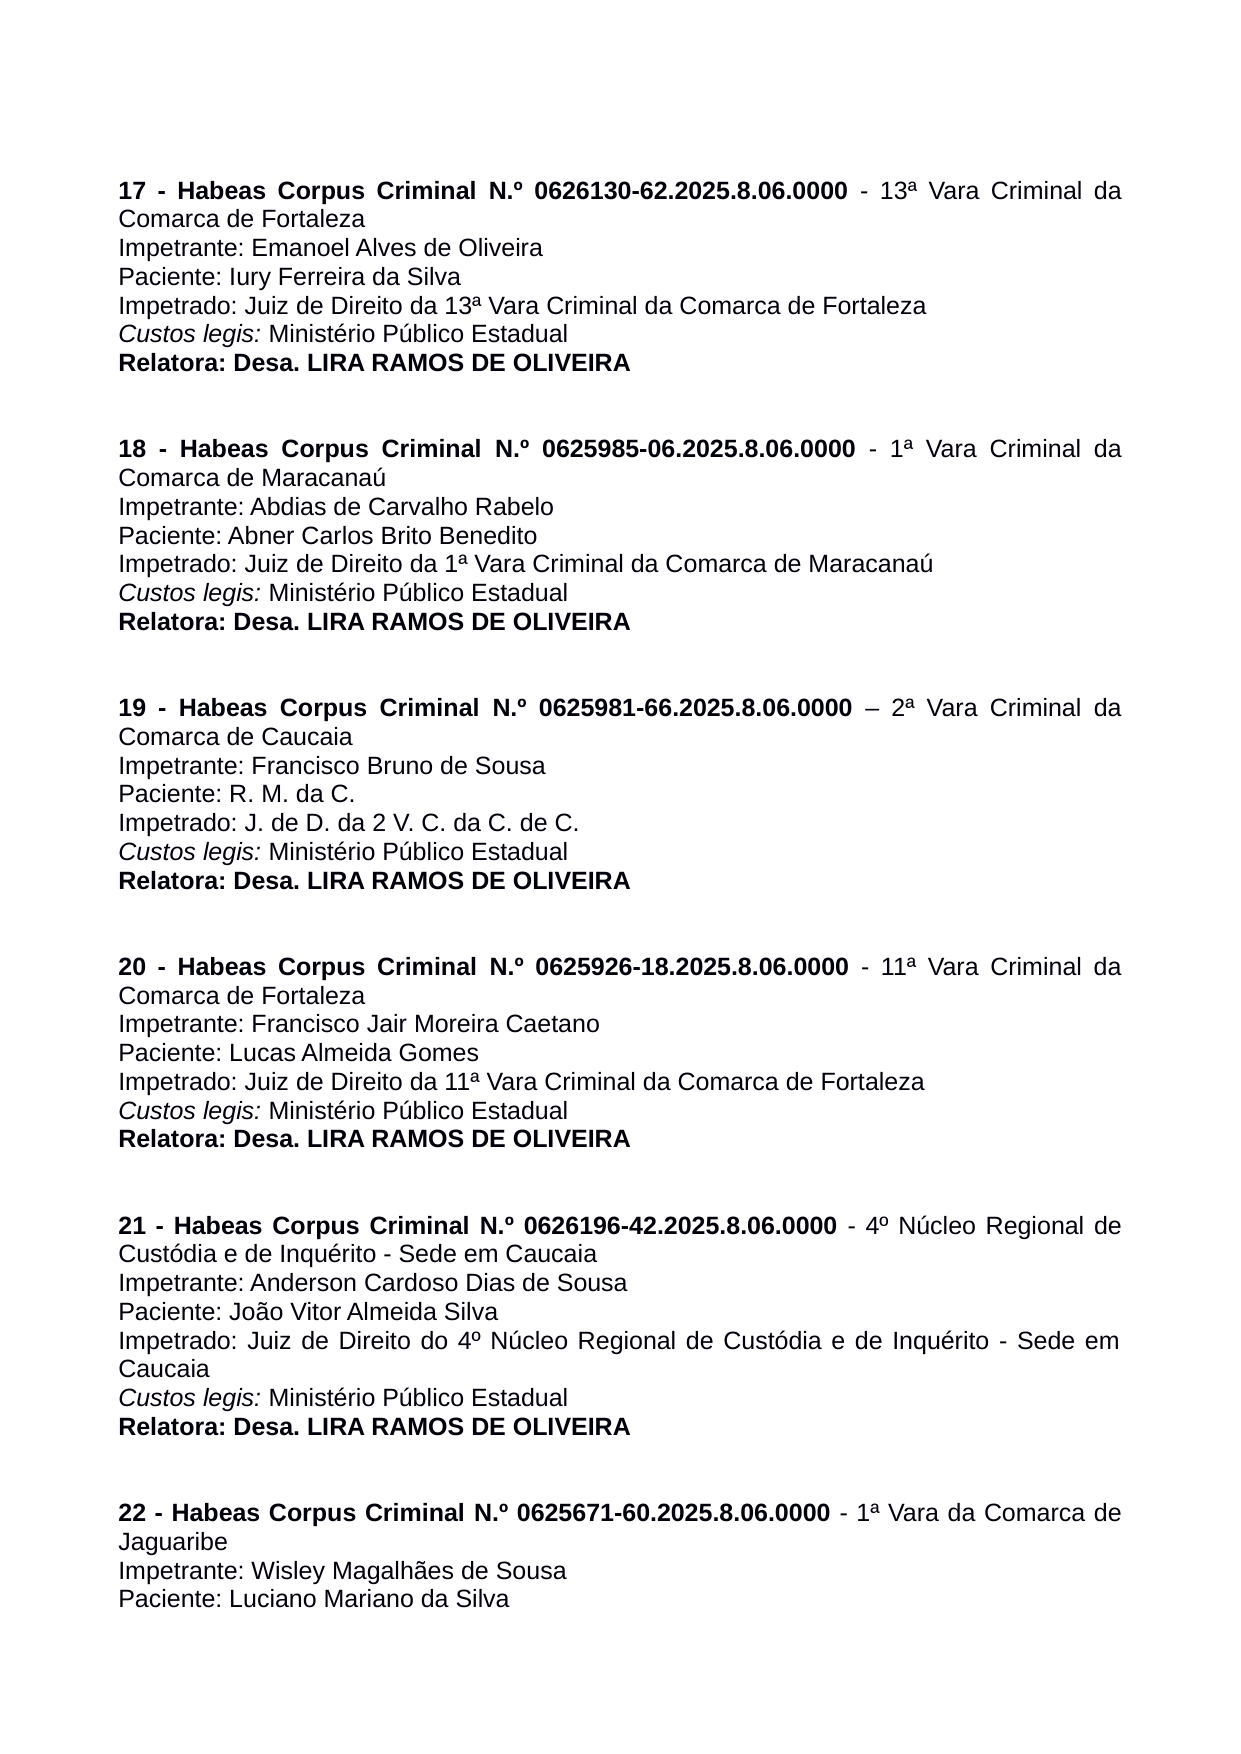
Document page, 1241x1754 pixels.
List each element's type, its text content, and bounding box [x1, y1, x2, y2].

text Impetrante: Wisley Magalhães de Sousa [118, 1556, 1122, 1584]
text Relatora: Desa. LIRA RAMOS DE OLIVEIRA [118, 866, 1122, 894]
text Impetrante: Abdias de Carvalho Rabelo [118, 492, 1122, 521]
text 18 - Habeas Corpus Criminal N.º 0625985-06.2025.8.06.0000 - 1ª Vara Criminal da Comarca de Maracanaú [118, 434, 1122, 492]
text Impetrado: Juiz de Direito da 11ª Vara Criminal da Comarca de Fortaleza [118, 1067, 1122, 1096]
text Relatora: Desa. LIRA RAMOS DE OLIVEIRA [118, 1124, 1122, 1153]
text 20 - Habeas Corpus Criminal N.º 0625926-18.2025.8.06.0000 - 11ª Vara Criminal da Comarca de Fortaleza [118, 952, 1122, 1009]
text Relatora: Desa. LIRA RAMOS DE OLIVEIRA [118, 348, 1122, 377]
text Paciente: Iury Ferreira da Silva [118, 262, 1122, 291]
text 17 - Habeas Corpus Criminal N.º 0626130-62.2025.8.06.0000 - 13ª Vara Criminal da Comarca de Fortaleza [118, 176, 1122, 233]
text Impetrante: Anderson Cardoso Dias de Sousa [118, 1268, 1122, 1297]
text Relatora: Desa. LIRA RAMOS DE OLIVEIRA [118, 607, 1122, 636]
text Impetrado: J. de D. da 2 V. C. da C. de C. [118, 808, 1122, 837]
text Paciente: Abner Carlos Brito Benedito [118, 521, 1122, 549]
text 19 - Habeas Corpus Criminal N.º 0625981-66.2025.8.06.0000 – 2ª Vara Criminal da Comarca de Caucaia [118, 693, 1122, 751]
text Custos legis: Ministério Público Estadual [118, 578, 1122, 607]
text Custos legis: Ministério Público Estadual [118, 1383, 1122, 1412]
text Paciente: Lucas Almeida Gomes [118, 1038, 1122, 1067]
text 22 - Habeas Corpus Criminal N.º 0625671-60.2025.8.06.0000 - 1ª Vara da Comarca de Jaguaribe [118, 1498, 1122, 1556]
text Impetrante: Francisco Bruno de Sousa [118, 751, 1122, 779]
text Relatora: Desa. LIRA RAMOS DE OLIVEIRA [118, 1412, 1122, 1441]
text Paciente: João Vitor Almeida Silva [118, 1297, 1122, 1326]
text Impetrado: Juiz de Direito da 13ª Vara Criminal da Comarca de Fortaleza [118, 291, 1122, 319]
text 21 - Habeas Corpus Criminal N.º 0626196-42.2025.8.06.0000 - 4º Núcleo Regional de Custódia e de Inquérito - Sede em Caucaia [118, 1211, 1122, 1268]
text Custos legis: Ministério Público Estadual [118, 319, 1122, 348]
text Custos legis: Ministério Público Estadual [118, 837, 1122, 866]
text Impetrado: Juiz de Direito da 1ª Vara Criminal da Comarca de Maracanaú [118, 549, 1122, 578]
text Paciente: R. M. da C. [118, 779, 1122, 808]
text Impetrado: Juiz de Direito do 4º Núcleo Regional de Custódia e de Inquérito - Sede em Caucaia [118, 1326, 1122, 1383]
text Paciente: Luciano Mariano da Silva [118, 1584, 1122, 1613]
text Custos legis: Ministério Público Estadual [118, 1096, 1122, 1124]
text Impetrante: Francisco Jair Moreira Caetano [118, 1009, 1122, 1038]
text Impetrante: Emanoel Alves de Oliveira [118, 233, 1122, 262]
